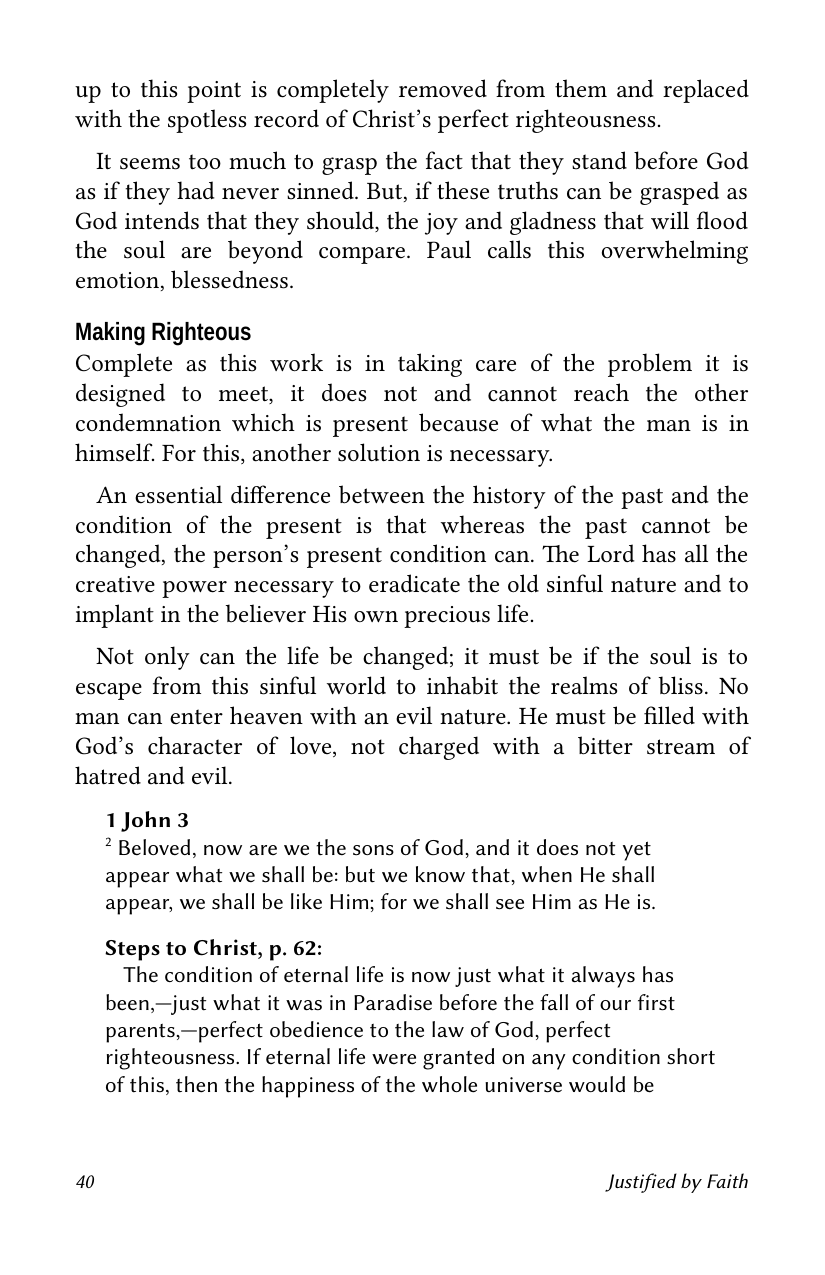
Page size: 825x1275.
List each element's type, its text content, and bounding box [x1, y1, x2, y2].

text Not only can the life be changed; it must be if the soul is to escape from this sinful world to inhabit the realms of bliss. No man can enter heaven with an evil nature. He must be filled with God’s character of love, not charged with a bitter stream of hatred and evil. [75, 642, 750, 790]
text It seems too much to grasp the fact that they stand before God as if they had never sinned. But, if these truths can be grasped as God intends that they should, the joy and gladness that will flood the soul are beyond compare. Paul calls this overwhelming emotion, blessedness. [75, 147, 750, 295]
subtitle Making Righteous [75, 317, 750, 346]
text An essential difference between the history of the past and the condition of the present is that whereas the past cannot be changed, the person’s present condition can. The Lord has all the creative power necessary to eradicate the old sinful nature and to implant in the believer His own precious life. [75, 481, 750, 629]
text Steps to Christ, p. 62: [105, 934, 750, 961]
text 2 Beloved, now are we the sons of God, and it does not yet appear what we shall be: but we know that, when He shall appear, we shall be like Him; for we shall see Him as He is. [105, 834, 720, 915]
text 1 John 3 [105, 807, 750, 833]
text Complete as this work is in taking care of the problem it is designed to meet, it does not and cannot reach the other condemnation which is present because of what the man is in himself. For this, another solution is necessary. [75, 349, 750, 467]
text The condition of eternal life is now just what it always has been,—just what it was in Paradise before the fall of our first parents,—perfect obedience to the law of God, perfect righteousness. If eternal life were granted on any condition short of this, then the happiness of the whole universe would be [105, 962, 720, 1098]
text up to this point is completely removed from them and replaced with the spotless record of Christ’s perfect righteousness. [75, 75, 750, 133]
